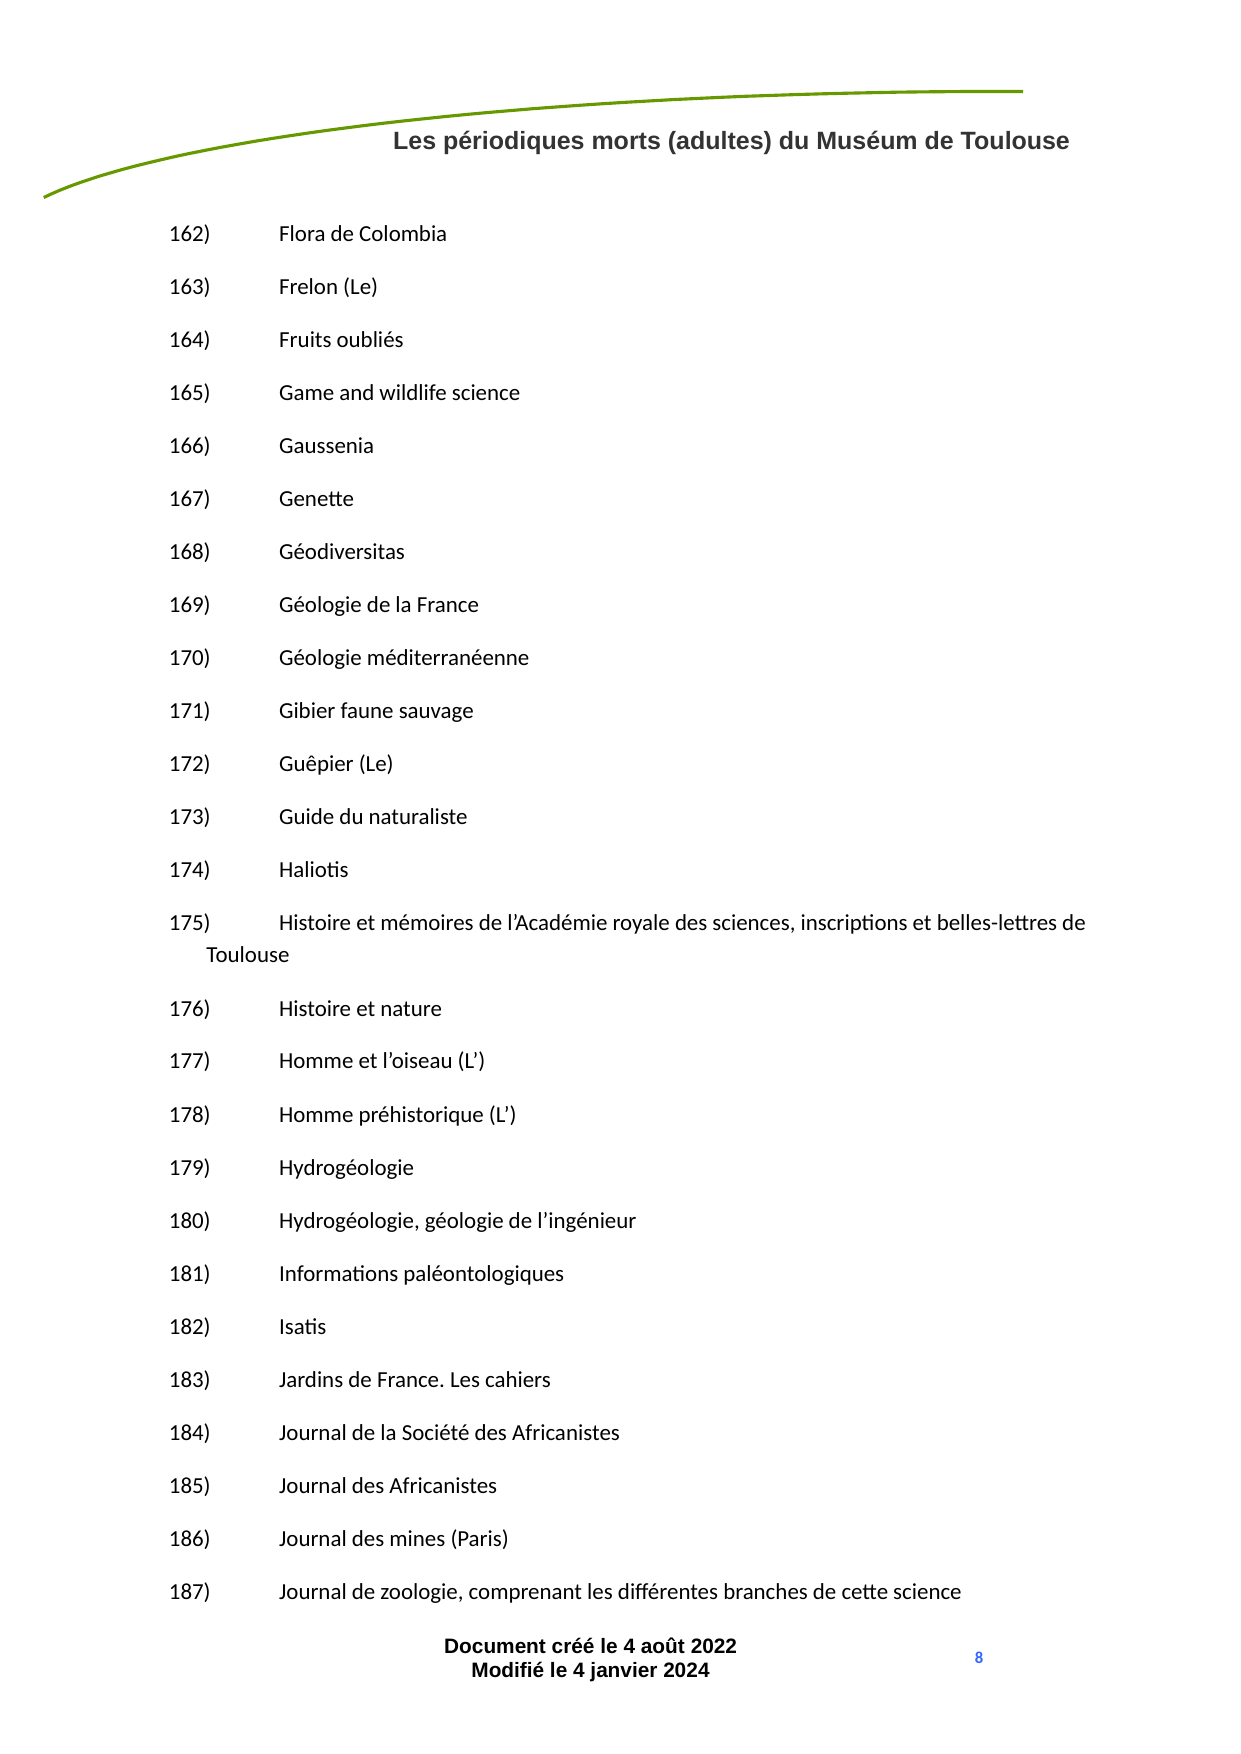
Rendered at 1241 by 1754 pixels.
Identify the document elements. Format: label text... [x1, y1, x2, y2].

list Fruits oubliés [169, 325, 1087, 353]
list Hydrogéologie, géologie de l’ingénieur [169, 1206, 1087, 1234]
list Homme et l’oiseau (L’) [169, 1047, 1087, 1075]
list Hydrogéologie [169, 1153, 1087, 1181]
list Histoire et mémoires de l’Académie royale des sciences, inscriptions et belles-lettres de Toulouse [169, 908, 1087, 969]
list Guêpier (Le) [169, 749, 1087, 777]
list Histoire et nature [169, 994, 1087, 1022]
list Journal de zoologie, comprenant les différentes branches de cette science [169, 1577, 1087, 1605]
list Géologie méditerranéenne [169, 643, 1087, 671]
list Game and wildlife science [169, 378, 1087, 406]
list Jardins de France. Les cahiers [169, 1365, 1087, 1393]
list Gaussenia [169, 431, 1087, 459]
list Genette [169, 484, 1087, 512]
list Géodiversitas [169, 537, 1087, 565]
list Flora de Colombia [169, 219, 1087, 247]
list Frelon (Le) [169, 272, 1087, 300]
list Isatis [169, 1312, 1087, 1340]
list Journal des mines (Paris) [169, 1524, 1087, 1552]
list Guide du naturaliste [169, 802, 1087, 830]
list Journal des Africanistes [169, 1471, 1087, 1499]
list Gibier faune sauvage [169, 696, 1087, 724]
list Informations paléontologiques [169, 1259, 1087, 1287]
list Haliotis [169, 855, 1087, 883]
list Homme préhistorique (L’) [169, 1100, 1087, 1128]
list Géologie de la France [169, 590, 1087, 618]
list Journal de la Société des Africanistes [169, 1418, 1087, 1446]
